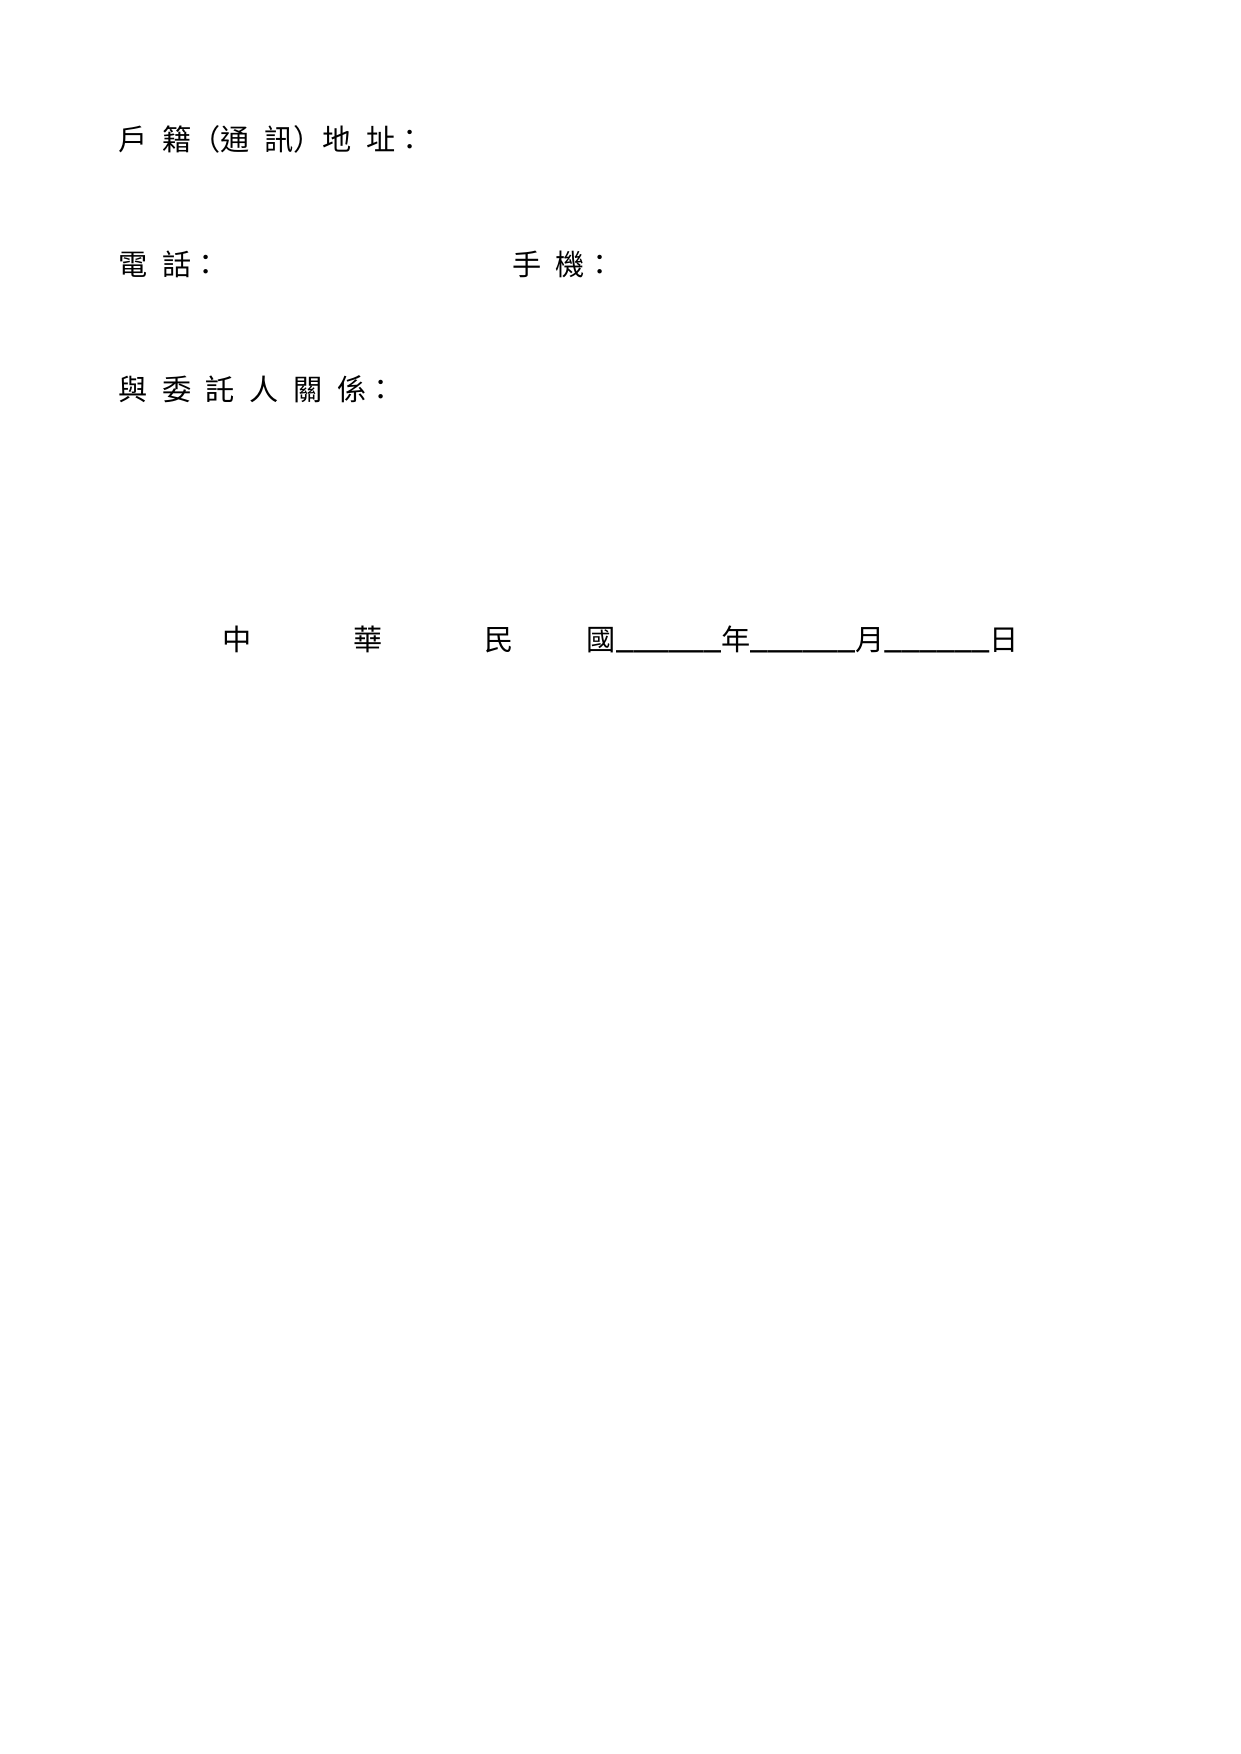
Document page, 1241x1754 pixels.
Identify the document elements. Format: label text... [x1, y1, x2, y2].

text 電 話： 手 機： [118, 221, 1122, 283]
text 與 委 託 人 關 係： [118, 346, 1122, 408]
text 中 華 民 國______年______月______日 [118, 596, 1122, 658]
text 戶 籍（通 訊）地 址： [118, 96, 1122, 158]
